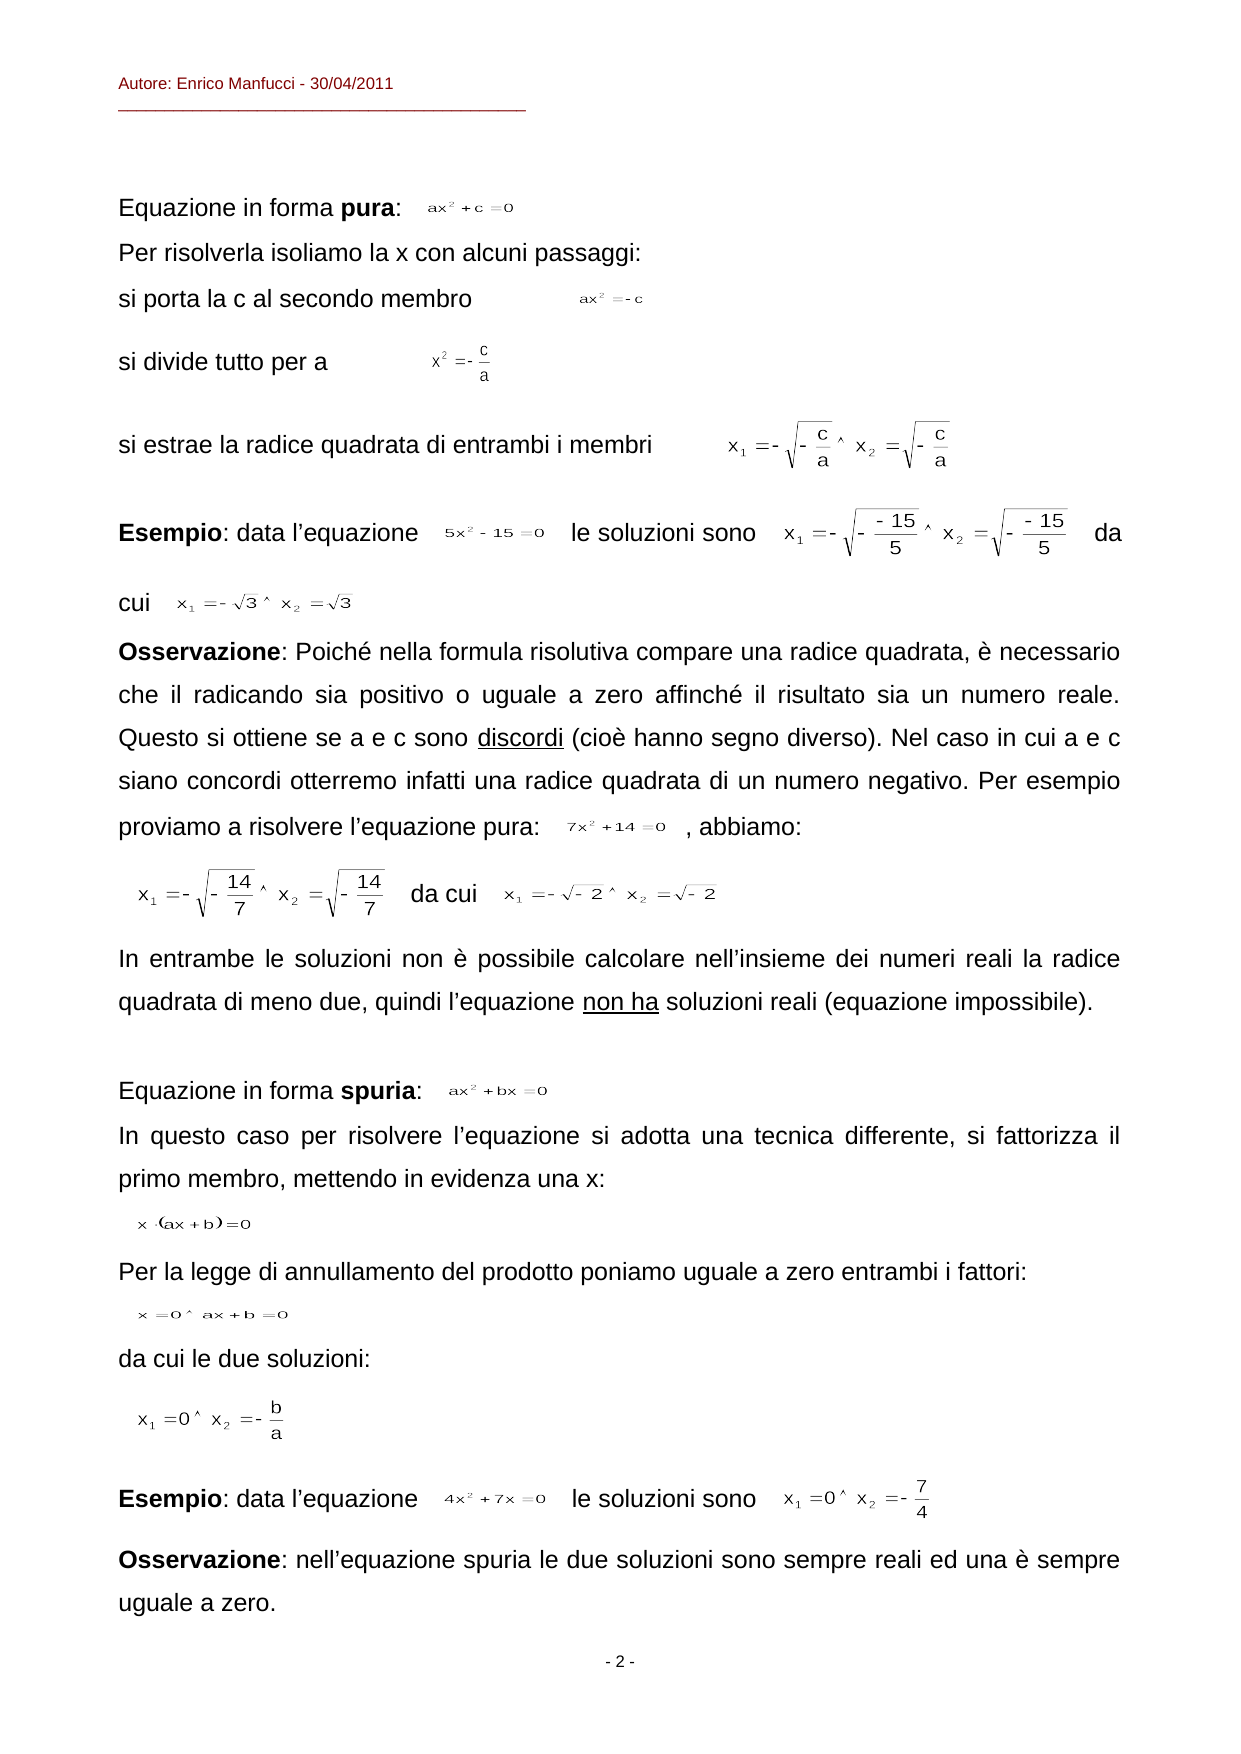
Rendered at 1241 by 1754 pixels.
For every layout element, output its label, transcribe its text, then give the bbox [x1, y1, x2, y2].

text si porta la c al secondo membro [118, 282, 1122, 315]
text Equazione in forma pura: [118, 191, 1122, 224]
text Esempio: data l’equazione le soluzioni sono da cui [118, 496, 1122, 622]
text Esempio: data l’equazione le soluzioni sono [118, 1466, 1122, 1531]
text Osservazione: nell’equazione spuria le due soluzioni sono sempre reali ed una è sempre uguale a zero. [118, 1545, 1122, 1617]
text si estrae la radice quadrata di entrambi i membri [118, 408, 1122, 481]
text da cui le due soluzioni: [118, 1344, 1122, 1373]
text da cui [118, 857, 1122, 930]
text Equazione in forma spuria: [118, 1074, 1122, 1107]
text In questo caso per risolvere l’equazione si adotta una tecnica differente, si fattorizza il primo membro, mettendo in evidenza una x: [118, 1121, 1122, 1193]
text si divide tutto per a [118, 329, 1122, 394]
text In entrambe le soluzioni non è possibile calcolare nell’insieme dei numeri reali la radice quadrata di meno due, quindi l’equazione non ha soluzioni reali (equazione impossibile). [118, 944, 1122, 1016]
text Osservazione: Poiché nella formula risolutiva compare una radice quadrata, è necessario che il radicando sia positivo o uguale a zero affinché il risultato sia un numero reale. Questo si ottiene se a e c sono discordi (cioè hanno segno diverso). Nel caso in cui a e c siano concordi otterremo infatti una radice quadrata di un numero negativo. Per esempio proviamo a risolvere l’equazione pura: , abbiamo: [118, 637, 1122, 843]
text Per risolverla isoliamo la x con alcuni passaggi: [118, 238, 1122, 267]
text Per la legge di annullamento del prodotto poniamo uguale a zero entrambi i fattori: [118, 1257, 1122, 1286]
